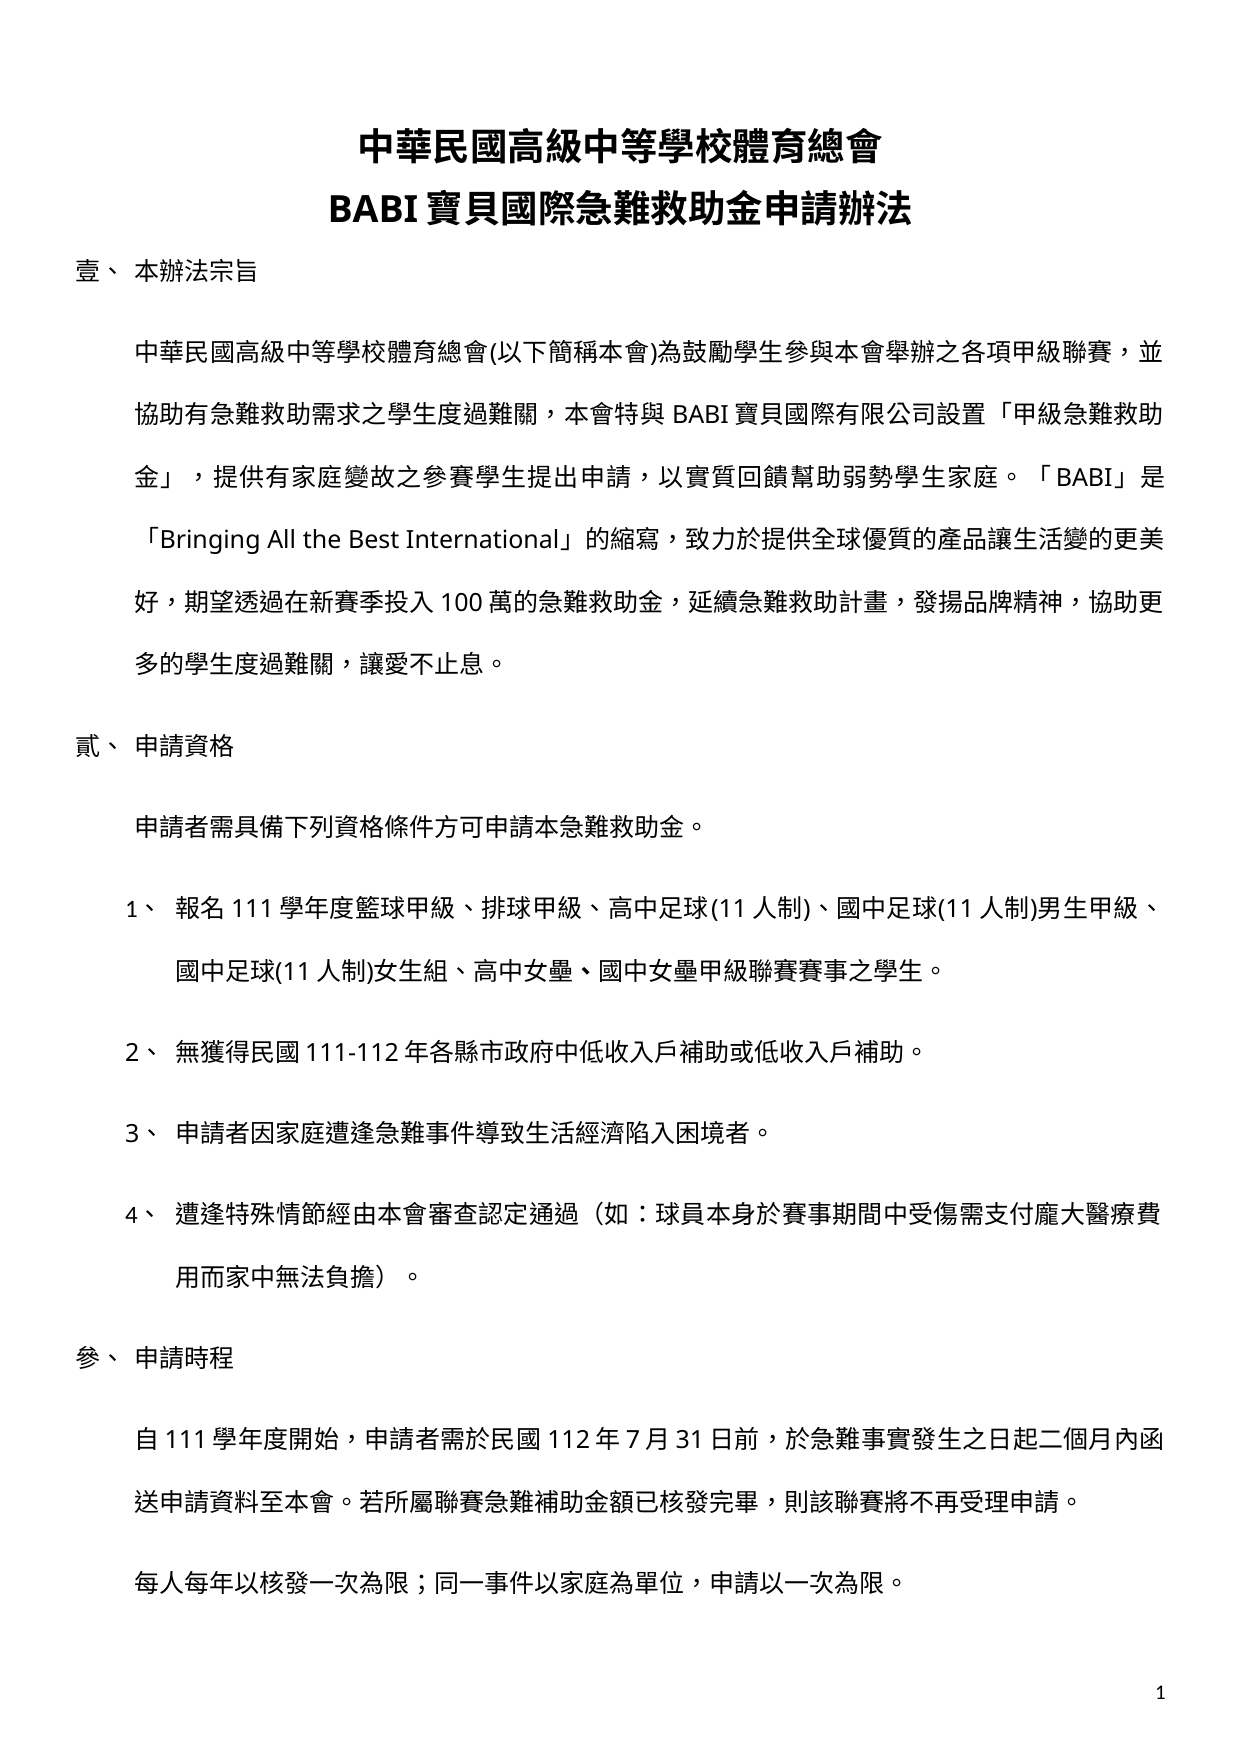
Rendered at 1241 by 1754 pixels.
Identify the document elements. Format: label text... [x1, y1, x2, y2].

list 申請者因家庭遭逢急難事件導致生活經濟陷入困境者。 [125, 1090, 1165, 1152]
list 申請時程 [75, 1315, 1165, 1377]
list 報名111學年度籃球甲級、排球甲級、高中足球(11人制)、國中足球(11人制)男生甲級、國中足球(11人制)女生組、高中女壘、國中女壘甲級聯賽賽事之學生。 [125, 865, 1165, 990]
text 中華民國高級中等學校體育總會(以下簡稱本會)為鼓勵學生參與本會舉辦之各項甲級聯賽，並協助有急難救助需求之學生度過難關，本會特與BABI寶貝國際有限公司設置「甲級急難救助金」，提供有家庭變故之參賽學生提出申請，以實質回饋幫助弱勢學生家庭。「BABI」是「Bringing All the Best International」的縮寫，致力於提供全球優質的產品讓生活變的更美好，期望透過在新賽季投入100萬的急難救助金，延續急難救助計畫，發揚品牌精神，協助更多的學生度過難關，讓愛不止息。 [134, 309, 1165, 684]
list 無獲得民國111-112年各縣市政府中低收入戶補助或低收入戶補助。 [125, 1009, 1165, 1071]
text 自111學年度開始，申請者需於民國112年7月31日前，於急難事實發生之日起二個月內函送申請資料至本會。若所屬聯賽急難補助金額已核發完畢，則該聯賽將不再受理申請。 [134, 1396, 1165, 1521]
text BABI寶貝國際急難救助金申請辦法 [75, 165, 1165, 227]
text 申請者需具備下列資格條件方可申請本急難救助金。 [134, 784, 1165, 846]
list 遭逢特殊情節經由本會審查認定通過（如：球員本身於賽事期間中受傷需支付龐大醫療費用而家中無法負擔）。 [125, 1171, 1165, 1296]
text 中華民國高級中等學校體育總會 [75, 102, 1165, 165]
list 本辦法宗旨 [75, 227, 1165, 290]
text 每人每年以核發一次為限；同一事件以家庭為單位，申請以一次為限。 [134, 1540, 1165, 1602]
list 申請資格 [75, 702, 1165, 765]
